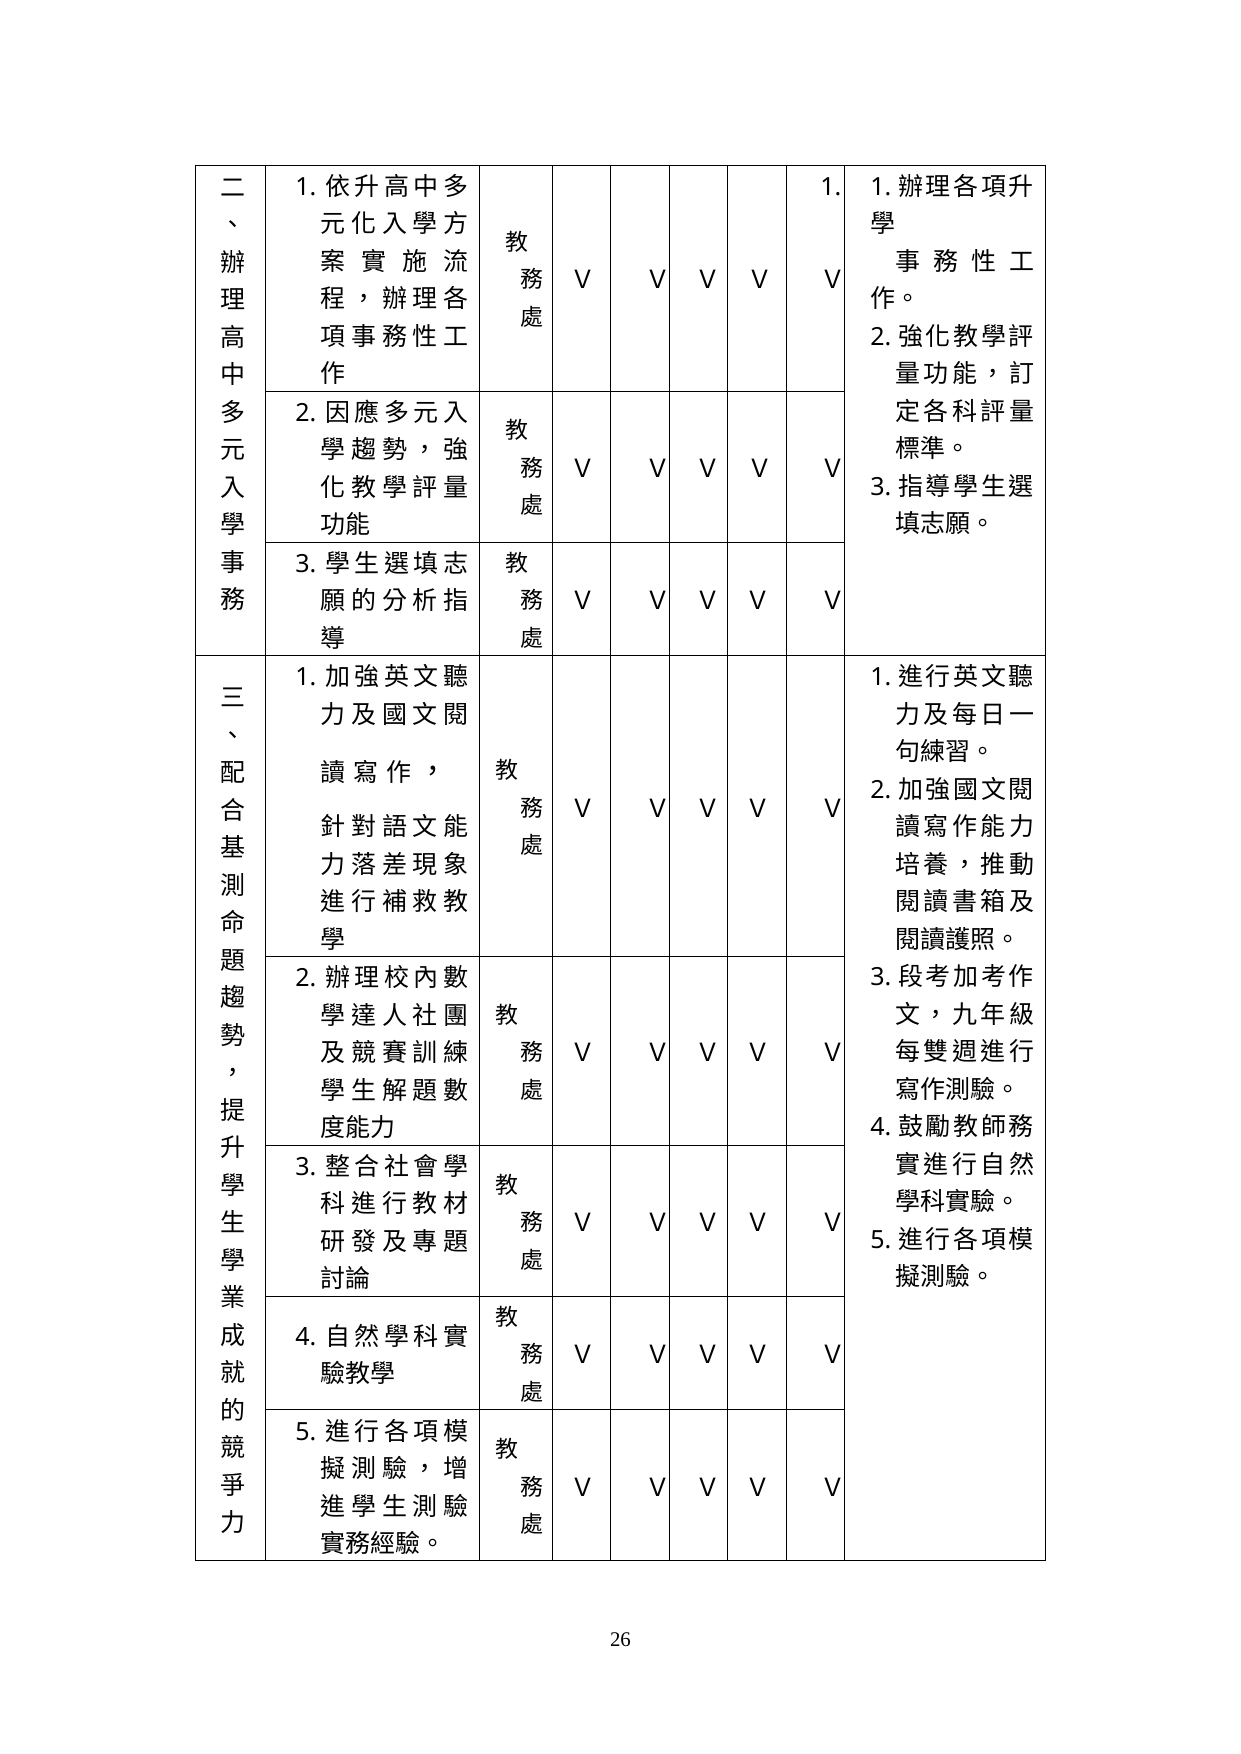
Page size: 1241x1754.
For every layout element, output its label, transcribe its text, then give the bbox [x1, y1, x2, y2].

table_cell 教務處 [480, 543, 552, 655]
table_cell Ｖ [787, 656, 844, 956]
table_cell Ｖ [611, 656, 669, 956]
table_cell 三、配合基測命題趨勢，提升學生學業成就的競爭力 [196, 656, 265, 1560]
table_cell Ｖ [728, 1146, 786, 1296]
table_cell Ｖ [670, 1410, 727, 1560]
table_cell Ｖ [553, 166, 610, 391]
table_cell 1.辦理各項升學 事務性工作。 2.強化教學評量功能，訂定各科評量標準。 3.指導學生選填志願。 [845, 166, 1045, 655]
table_cell 教務處 [480, 957, 552, 1145]
table_cell 3.整合社會學科進行教材研發及專題討論 [266, 1146, 479, 1296]
table_cell 1.進行英文聽力及每日一句練習。 2.加強國文閱讀寫作能力培養，推動閱讀書箱及閱讀護照。 3.段考加考作文，九年級每雙週進行寫作測驗。 4.鼓勵教師務實進行自然學科實驗。 5.進行各項模擬測驗。 [845, 656, 1045, 1560]
table_cell 5.進行各項模擬測驗，增進學生測驗實務經驗。 [266, 1410, 479, 1560]
table_cell Ｖ [670, 166, 727, 391]
table_cell Ｖ [670, 392, 727, 542]
table_cell Ｖ [553, 392, 610, 542]
table_cell Ｖ [553, 1297, 610, 1409]
table_cell Ｖ [670, 656, 727, 956]
table_cell Ｖ [728, 1410, 786, 1560]
table_cell Ｖ [611, 166, 669, 391]
table_cell Ｖ [553, 1410, 610, 1560]
table_cell Ｖ [787, 1297, 844, 1409]
table_cell Ｖ [611, 392, 669, 542]
table_cell 3.學生選填志願的分析指導 [266, 543, 479, 655]
table_cell 教務處 [480, 1146, 552, 1296]
table_cell Ｖ [670, 543, 727, 655]
table_cell Ｖ [787, 543, 844, 655]
table_cell Ｖ [611, 1410, 669, 1560]
table_cell Ｖ [728, 1297, 786, 1409]
table_cell Ｖ [787, 1146, 844, 1296]
table_cell 2.辦理校內數學達人社團及競賽訓練學生解題數度能力 [266, 957, 479, 1145]
table_cell Ｖ [553, 1146, 610, 1296]
table_cell Ｖ [728, 957, 786, 1145]
table_cell 4.自然學科實驗教學 [266, 1297, 479, 1409]
table_cell Ｖ [611, 1146, 669, 1296]
table_cell Ｖ [728, 392, 786, 542]
table_cell Ｖ [728, 543, 786, 655]
table_cell Ｖ [728, 166, 786, 391]
table_cell Ｖ [670, 1297, 727, 1409]
table_cell 教務處 [480, 1297, 552, 1409]
table_cell 二、辦理高中多元入學事務 [196, 166, 265, 655]
table_cell Ｖ [787, 166, 844, 391]
table_cell 1.依升高中多元化入學方案實施流程，辦理各項事務性工作 [266, 166, 479, 391]
table_cell Ｖ [670, 957, 727, 1145]
table_cell Ｖ [728, 656, 786, 956]
table_cell 1.加強英文聽力及國文閱讀寫作，針對語文能力落差現象進行補救教學 [266, 656, 479, 956]
table_cell Ｖ [553, 957, 610, 1145]
table_cell Ｖ [787, 957, 844, 1145]
table_cell Ｖ [611, 543, 669, 655]
table_cell 教務處 [480, 166, 552, 391]
table_cell Ｖ [553, 543, 610, 655]
table_cell 教務處 [480, 1410, 552, 1560]
table_cell Ｖ [611, 957, 669, 1145]
table_cell Ｖ [787, 1410, 844, 1560]
table_cell 教務處 [480, 656, 552, 956]
table_cell Ｖ [553, 656, 610, 956]
table_cell Ｖ [611, 1297, 669, 1409]
table_cell 2.因應多元入學趨勢，強化教學評量功能 [266, 392, 479, 542]
table_cell Ｖ [670, 1146, 727, 1296]
table_cell 教務處 [480, 392, 552, 542]
table_cell Ｖ [787, 392, 844, 542]
